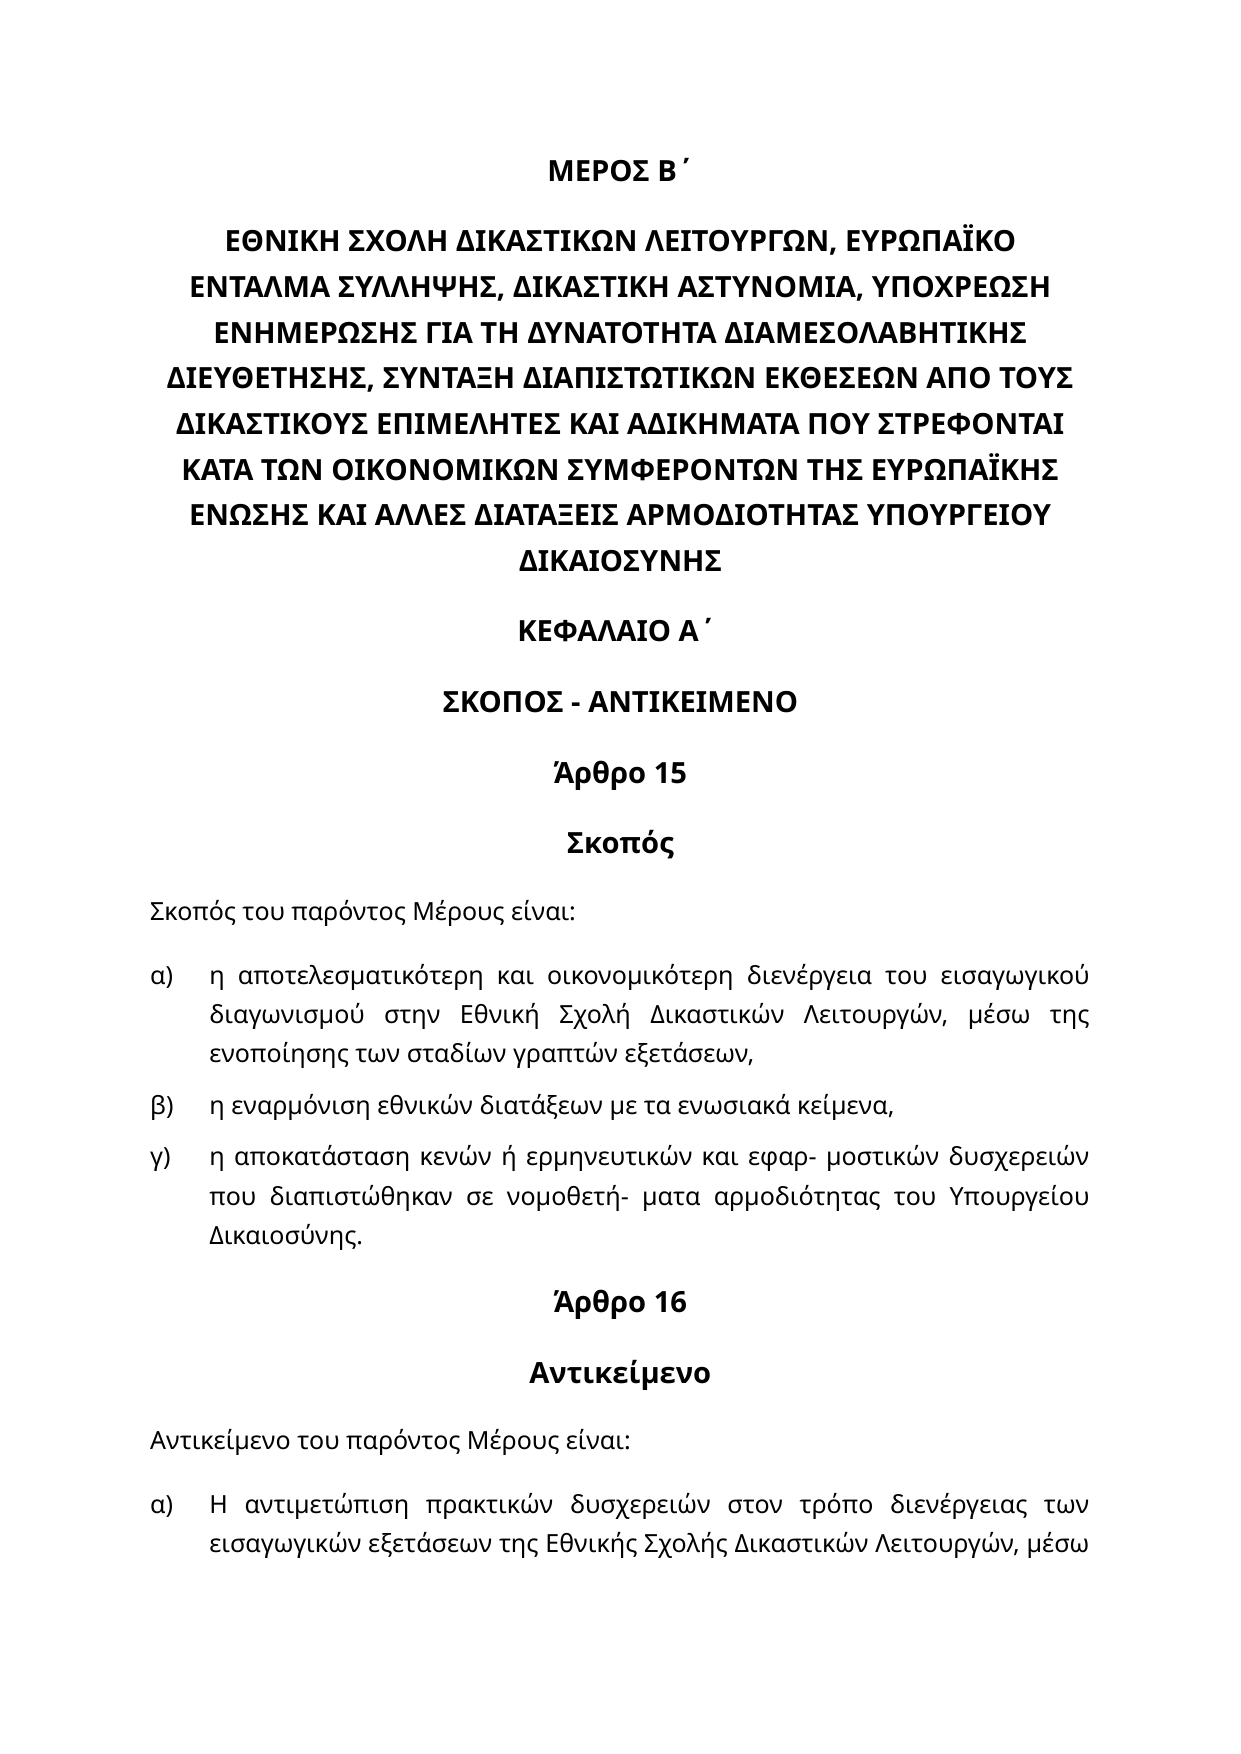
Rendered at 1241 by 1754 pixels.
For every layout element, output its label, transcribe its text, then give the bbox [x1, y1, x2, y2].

subtitle ΜΕΡΟΣ Β΄ [150, 150, 1090, 190]
subtitle ΕΘΝΙΚΗ ΣΧΟΛΗ ΔΙΚΑΣΤΙΚΩΝ ΛΕΙΤΟΥΡΓΩΝ, ΕΥΡΩΠΑΪΚΟ ΕΝΤΑΛΜΑ ΣΥΛΛΗΨΗΣ, ΔΙΚΑΣΤΙΚΗ ΑΣΤΥΝΟΜΙΑ, ΥΠΟΧΡΕΩΣΗ ΕΝΗΜΕΡΩΣΗΣ ΓΙΑ ΤΗ ΔΥΝΑΤΟΤΗΤΑ ΔΙΑΜΕΣΟΛΑΒΗΤΙΚΗΣ ΔΙΕΥΘΕΤΗΣΗΣ, ΣΥΝΤΑΞΗ ΔΙΑΠΙΣΤΩΤΙΚΩΝ ΕΚΘEΣΕΩΝ ΑΠΟ ΤΟΥΣ ΔΙΚΑΣΤΙΚΟΥΣ ΕΠΙΜΕΛΗΤΕΣ ΚΑΙ ΑΔΙΚΗΜΑΤΑ ΠΟΥ ΣΤΡΕΦΟΝΤΑΙ ΚΑΤΑ ΤΩΝ ΟΙΚΟΝΟΜΙΚΩΝ ΣΥΜΦΕΡΟΝΤΩΝ ΤΗΣ ΕΥΡΩΠΑΪΚΗΣ ΕΝΩΣΗΣ ΚΑΙ ΑΛΛΕΣ ΔΙΑΤΑΞΕΙΣ ΑΡΜΟΔΙΟΤΗΤΑΣ ΥΠΟΥΡΓΕΙΟΥ ΔΙΚΑΙΟΣΥΝΗΣ [150, 221, 1090, 580]
text Σκοπός του παρόντος Μέρους είναι: [150, 893, 1090, 927]
subtitle ΚΕΦΑΛΑΙΟ Α΄ [150, 611, 1090, 650]
text Αντικείμενο του παρόντος Μέρους είναι: [150, 1423, 1090, 1457]
list γ) η αποκατάσταση κενών ή ερμηνευτικών και εφαρ- μοστικών δυσχερειών που διαπιστώθηκαν σε νομοθετή- ματα αρμοδιότητας του Υπουργείου Δικαιοσύνης. [150, 1139, 1090, 1251]
list α) η αποτελεσματικότερη και οικονομικότερη διενέργεια του εισαγωγικού διαγωνισμού στην Εθνική Σχολή Δικαστικών Λειτουργών, μέσω της ενοποίησης των σταδίων γραπτών εξετάσεων, [150, 957, 1090, 1070]
list α) H αντιμετώπιση πρακτικών δυσχερειών στον τρόπο διενέργειας των εισαγωγικών εξετάσεων της Εθνικής Σχολής Δικαστικών Λειτουργών, μέσω [150, 1487, 1090, 1560]
subtitle Άρθρο 16 [150, 1281, 1090, 1321]
subtitle Άρθρο 15 [150, 752, 1090, 792]
list β) η εναρμόνιση εθνικών διατάξεων με τα ενωσιακά κείμενα, [150, 1087, 1090, 1121]
subtitle ΣΚΟΠΟΣ - ΑΝΤΙΚΕΙΜΕΝΟ [150, 681, 1090, 721]
subtitle Αντικείμενο [150, 1352, 1090, 1392]
subtitle Σκοπός [150, 822, 1090, 862]
